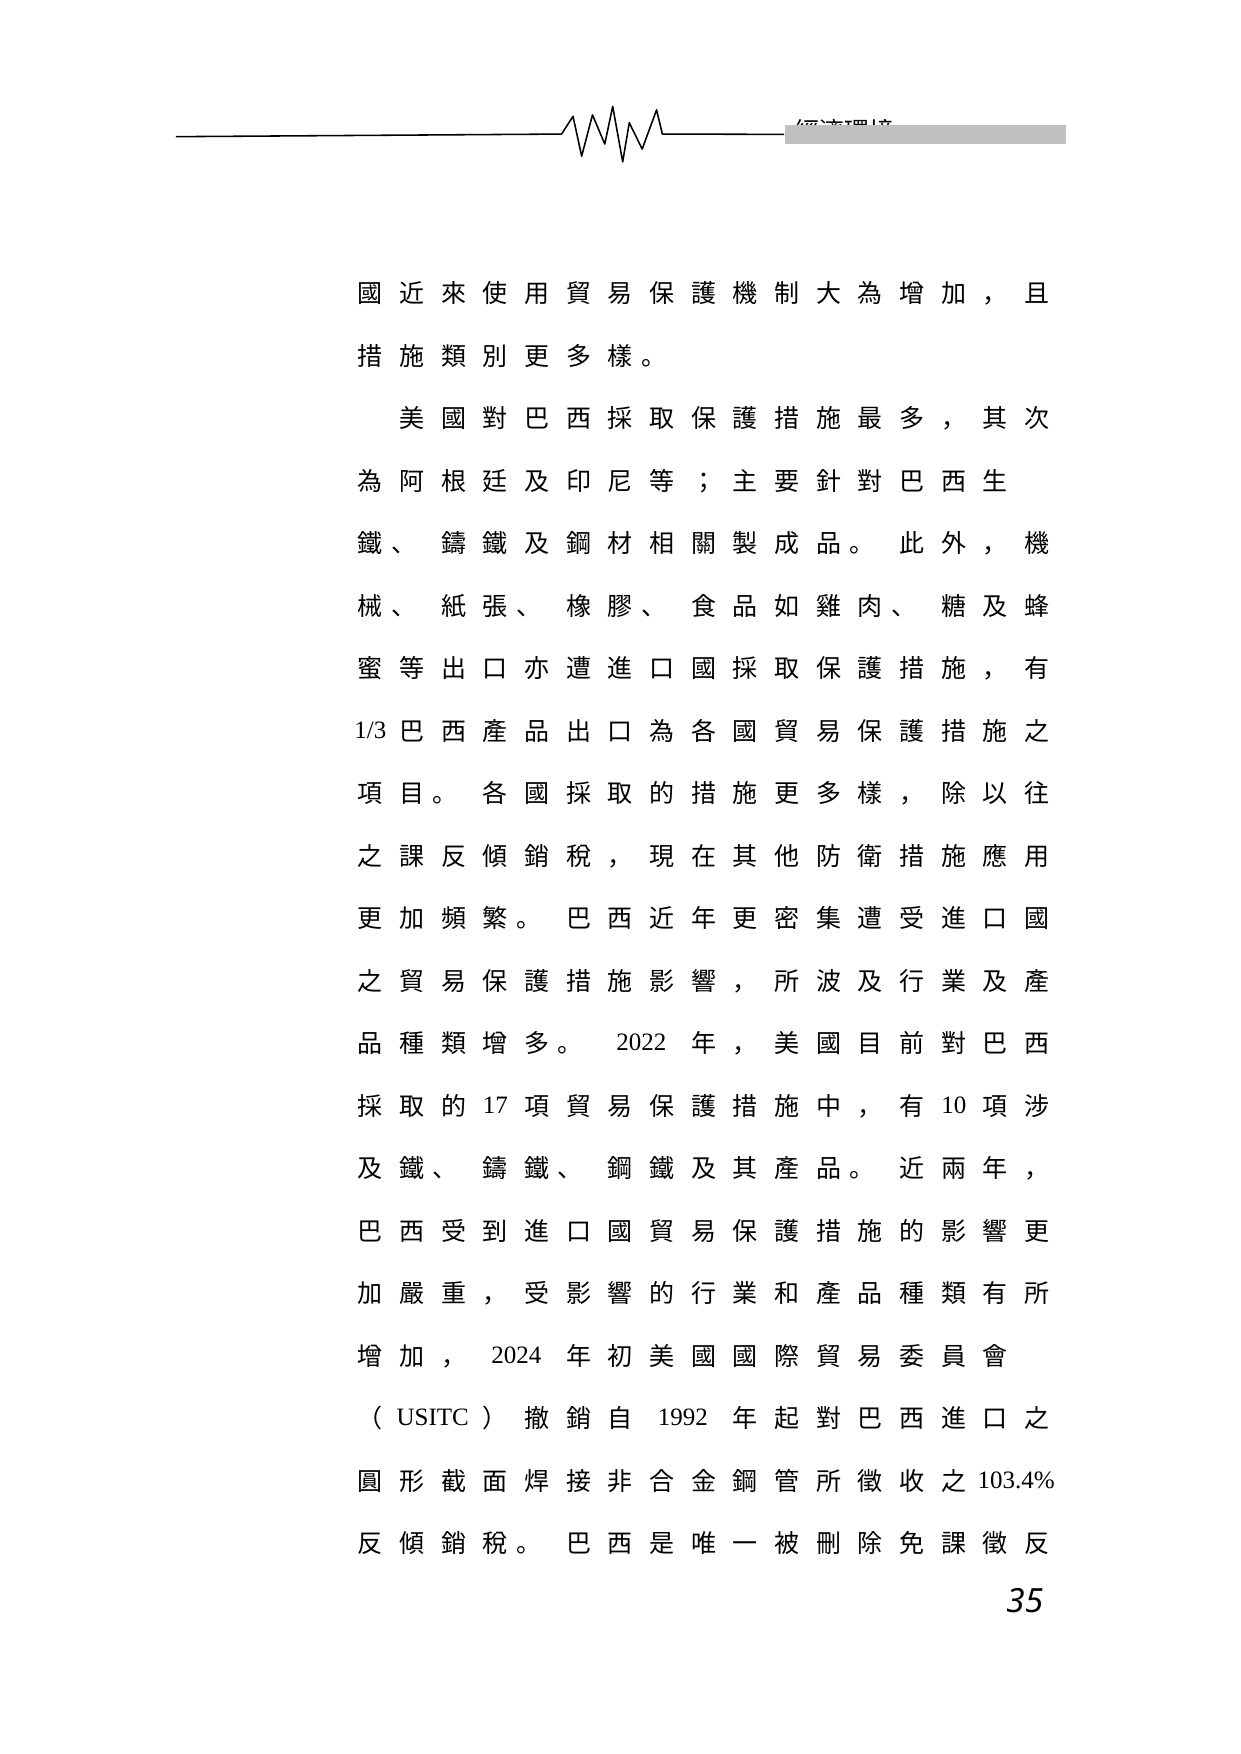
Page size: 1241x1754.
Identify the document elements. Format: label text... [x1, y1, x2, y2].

text 美國對巴西採取保護措施最多，其次為阿根廷及印尼等；主要針對巴西生鐵、鑄鐵及鋼材相關製成品。此外，機械、紙張、橡膠、食品如雞肉、糖及蜂蜜等出口亦遭進口國採取保護措施，有1/3巴西產品出口為各國貿易保護措施之項目。各國採取的措施更多樣，除以往之課反傾銷稅，現在其他防衛措施應用更加頻繁。巴西近年更密集遭受進口國之貿易保護措施影響，所波及行業及產品種類增多。2022年，美國目前對巴西採取的17項貿易保護措施中，有10項涉及鐵、鑄鐵、鋼鐵及其產品。近兩年，巴西受到進口國貿易保護措施的影響更加嚴重，受影響的行業和產品種類有所增加，2024年初美國國際貿易委員會（USITC）撤銷自1992年起對巴西進口之圓形截面焊接非合金鋼管所徵收之103.4%反傾銷稅。巴西是唯一被刪除免課徵反 [334, 375, 1058, 1563]
text 國近來使用貿易保護機制大為增加，且措施類別更多樣。 [334, 250, 1058, 375]
